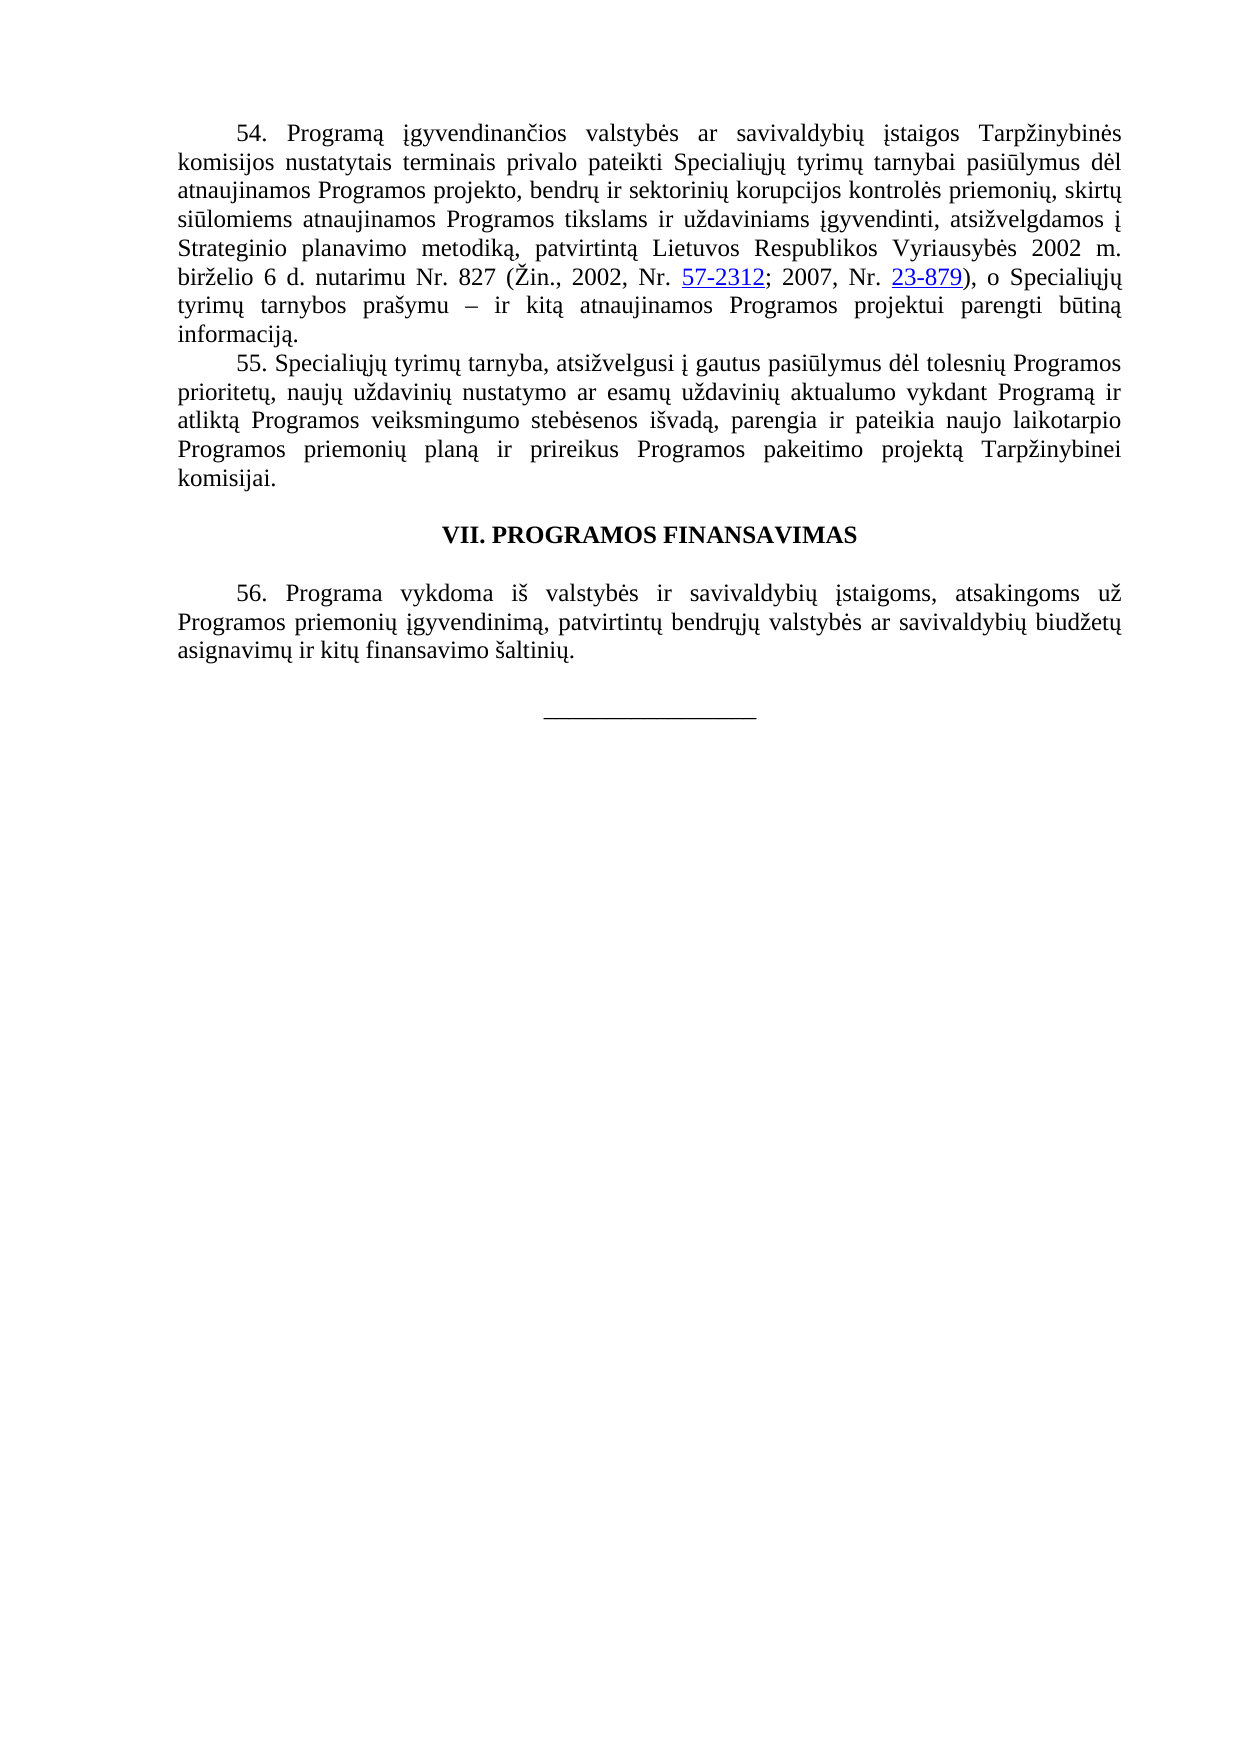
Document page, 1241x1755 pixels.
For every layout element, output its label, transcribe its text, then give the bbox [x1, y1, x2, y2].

text 55. Specialiųjų tyrimų tarnyba, atsižvelgusi į gautus pasiūlymus dėl tolesnių Programos prioritetų, naujų uždavinių nustatymo ar esamų uždavinių aktualumo vykdant Programą ir atliktą Programos veiksmingumo stebėsenos išvadą, parengia ir pateikia naujo laikotarpio Programos priemonių planą ir prireikus Programos pakeitimo projektą Tarpžinybinei komisijai. [177, 348, 1122, 492]
text _________________ [177, 693, 1122, 722]
text VII. PROGRAMOS FINANSAVIMAS [177, 521, 1122, 549]
text 54. Programą įgyvendinančios valstybės ar savivaldybių įstaigos Tarpžinybinės komisijos nustatytais terminais privalo pateikti Specialiųjų tyrimų tarnybai pasiūlymus dėl atnaujinamos Programos projekto, bendrų ir sektorinių korupcijos kontrolės priemonių, skirtų siūlomiems atnaujinamos Programos tikslams ir uždaviniams įgyvendinti, atsižvelgdamos į Strateginio planavimo metodiką, patvirtintą Lietuvos Respublikos Vyriausybės 2002 m. birželio 6 d. nutarimu Nr. 827 (Žin., 2002, Nr. 57-2312; 2007, Nr. 23-879), o Specialiųjų tyrimų tarnybos prašymu – ir kitą atnaujinamos Programos projektui parengti būtiną informaciją. [177, 118, 1122, 348]
text 56. Programa vykdoma iš valstybės ir savivaldybių įstaigoms, atsakingoms už Programos priemonių įgyvendinimą, patvirtintų bendrųjų valstybės ar savivaldybių biudžetų asignavimų ir kitų finansavimo šaltinių. [177, 578, 1122, 664]
